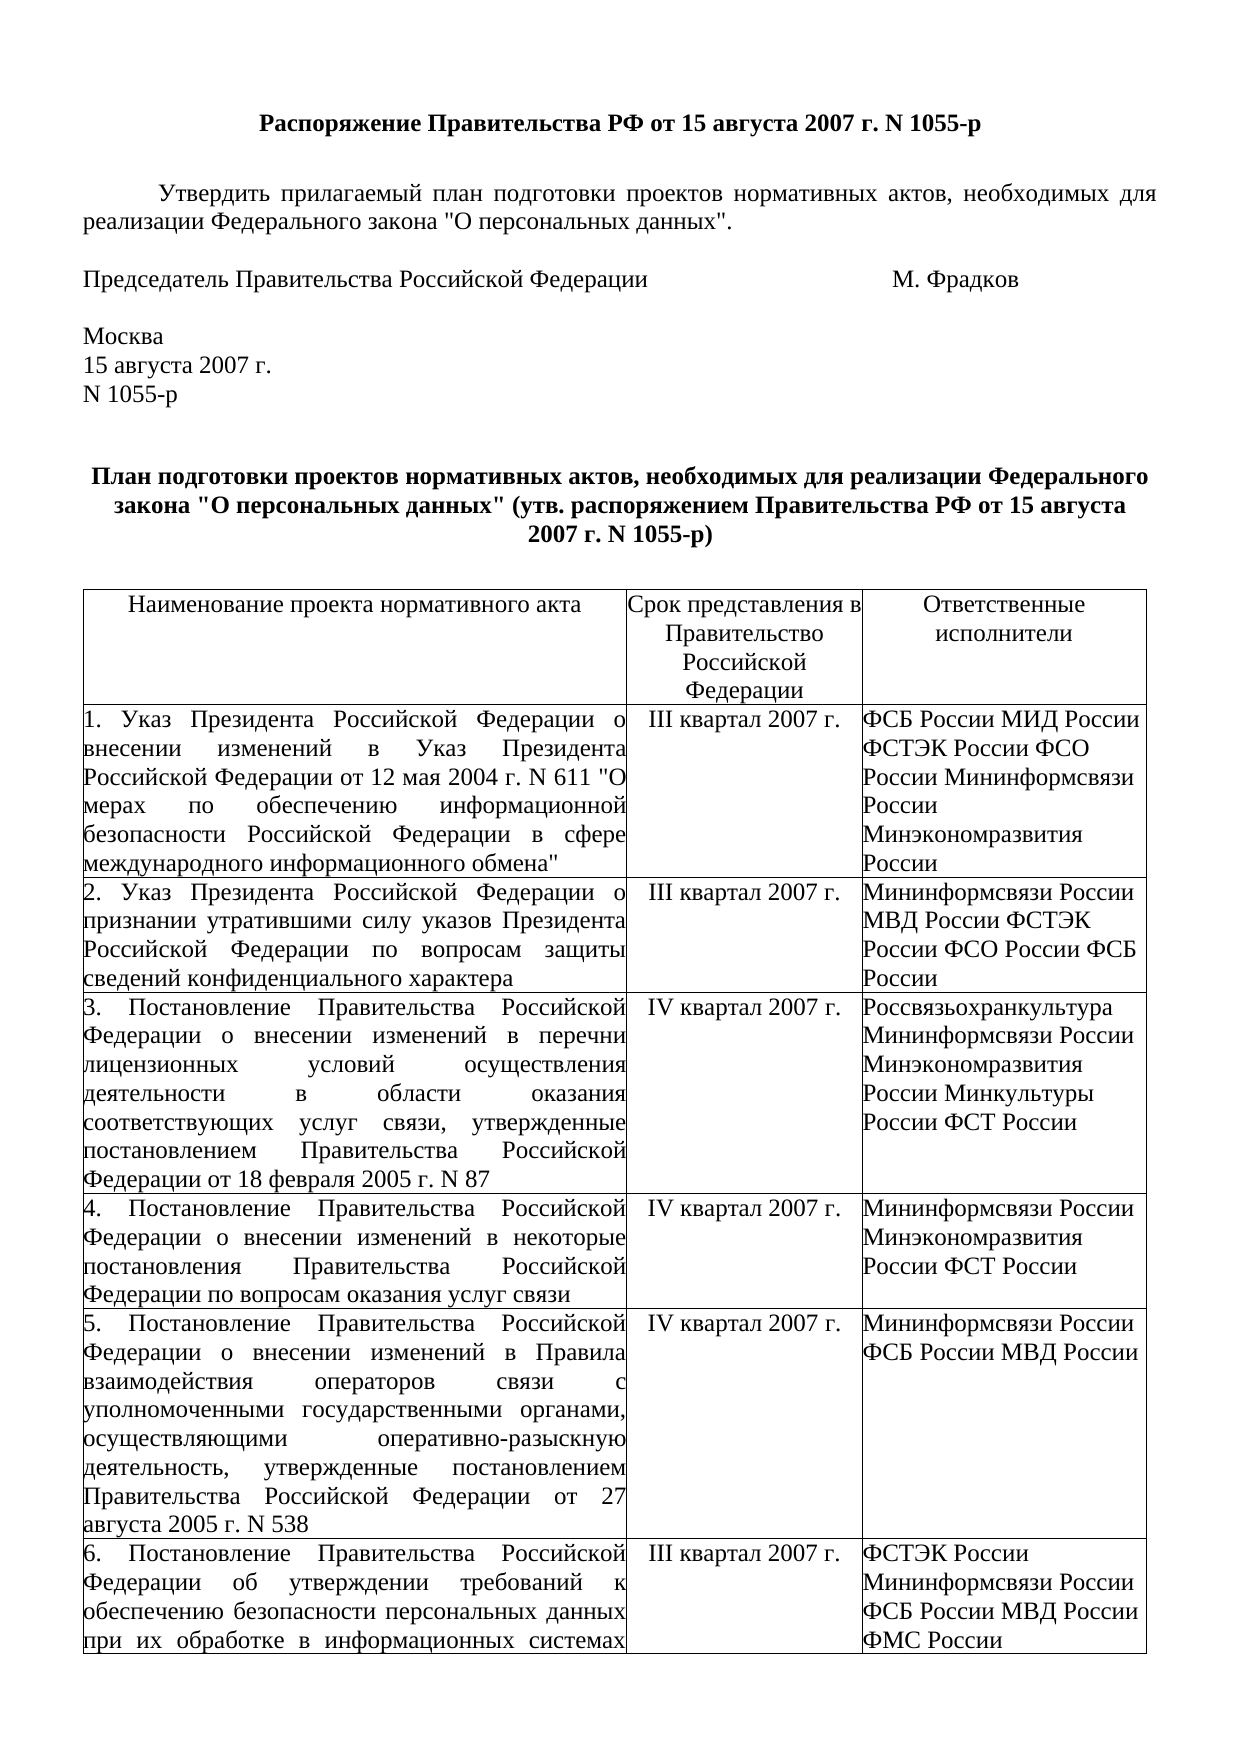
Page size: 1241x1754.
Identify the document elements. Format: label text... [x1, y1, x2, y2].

text Утвердить прилагаемый план подготовки проектов нормативных актов, необходимых для реализации Федерального закона "О персональных данных". [83, 178, 1157, 235]
table_cell IV квартал 2007 г. [627, 993, 862, 1193]
table_cell 3. Постановление Правительства Российской Федерации о внесении изменений в перечни лицензионных условий осуществления деятельности в области оказания соответствующих услуг связи, утвержденные постановлением Правительства Российской Федерации от 18 февраля 2005 г. N 87 [84, 993, 626, 1193]
table_header М. Фрадков [892, 264, 1240, 293]
table_cell 2. Указ Президента Российской Федерации о признании утратившими силу указов Президента Российской Федерации по вопросам защиты сведений конфиденциального характера [84, 878, 626, 992]
text N 1055-р [83, 379, 1157, 408]
table_cell Мининформсвязи России ФСБ России МВД России [863, 1309, 1146, 1538]
table_header Наименование проекта нормативного акта [84, 590, 626, 704]
table_cell III квартал 2007 г. [627, 1539, 862, 1653]
table_cell III квартал 2007 г. [627, 878, 862, 992]
table_cell Мининформсвязи России МВД России ФСТЭК России ФСО России ФСБ России [863, 878, 1146, 992]
table_cell IV квартал 2007 г. [627, 1194, 862, 1308]
table_cell 1. Указ Президента Российской Федерации о внесении изменений в Указ Президента Российской Федерации от 12 мая 2004 г. N 611 "О мерах по обеспечению информационной безопасности Российской Федерации в сфере международного информационного обмена" [84, 705, 626, 877]
table_cell 4. Постановление Правительства Российской Федерации о внесении изменений в некоторые постановления Правительства Российской Федерации по вопросам оказания услуг связи [84, 1194, 626, 1308]
table_header Ответственные исполнители [863, 590, 1146, 704]
table_cell IV квартал 2007 г. [627, 1309, 862, 1538]
subtitle План подготовки проектов нормативных актов, необходимых для реализации Федерального закона "О персональных данных" (утв. распоряжением Правительства РФ от 15 августа 2007 г. N 1055-р) [83, 461, 1157, 548]
text 15 августа 2007 г. [83, 350, 1157, 379]
table_cell 5. Постановление Правительства Российской Федерации о внесении изменений в Правила взаимодействия операторов связи с уполномоченными государственными органами, осуществляющими оперативно-разыскную деятельность, утвержденные постановлением Правительства Российской Федерации от 27 августа 2005 г. N 538 [84, 1309, 626, 1538]
table_cell Мининформсвязи России Минэкономразвития России ФСТ России [863, 1194, 1146, 1308]
text Москва [83, 321, 1157, 350]
table_cell ФСТЭК России Мининформсвязи России ФСБ России МВД России ФМС России [863, 1539, 1146, 1653]
table_cell III квартал 2007 г. [627, 705, 862, 877]
table_header Председатель Правительства Российской Федерации [83, 264, 892, 293]
subtitle Распоряжение Правительства РФ от 15 августа 2007 г. N 1055-р [83, 108, 1157, 136]
table_header Срок представления в Правительство Российской Федерации [627, 590, 862, 704]
table_cell Россвязьохранкультура Мининформсвязи России Минэкономразвития России Минкультуры России ФСТ России [863, 993, 1146, 1193]
table_cell 6. Постановление Правительства Российской Федерации об утверждении требований к обеспечению безопасности персональных данных при их обработке в информационных системах [84, 1539, 626, 1653]
table_cell ФСБ России МИД России ФСТЭК России ФСО России Мининформсвязи России Минэкономразвития России [863, 705, 1146, 877]
